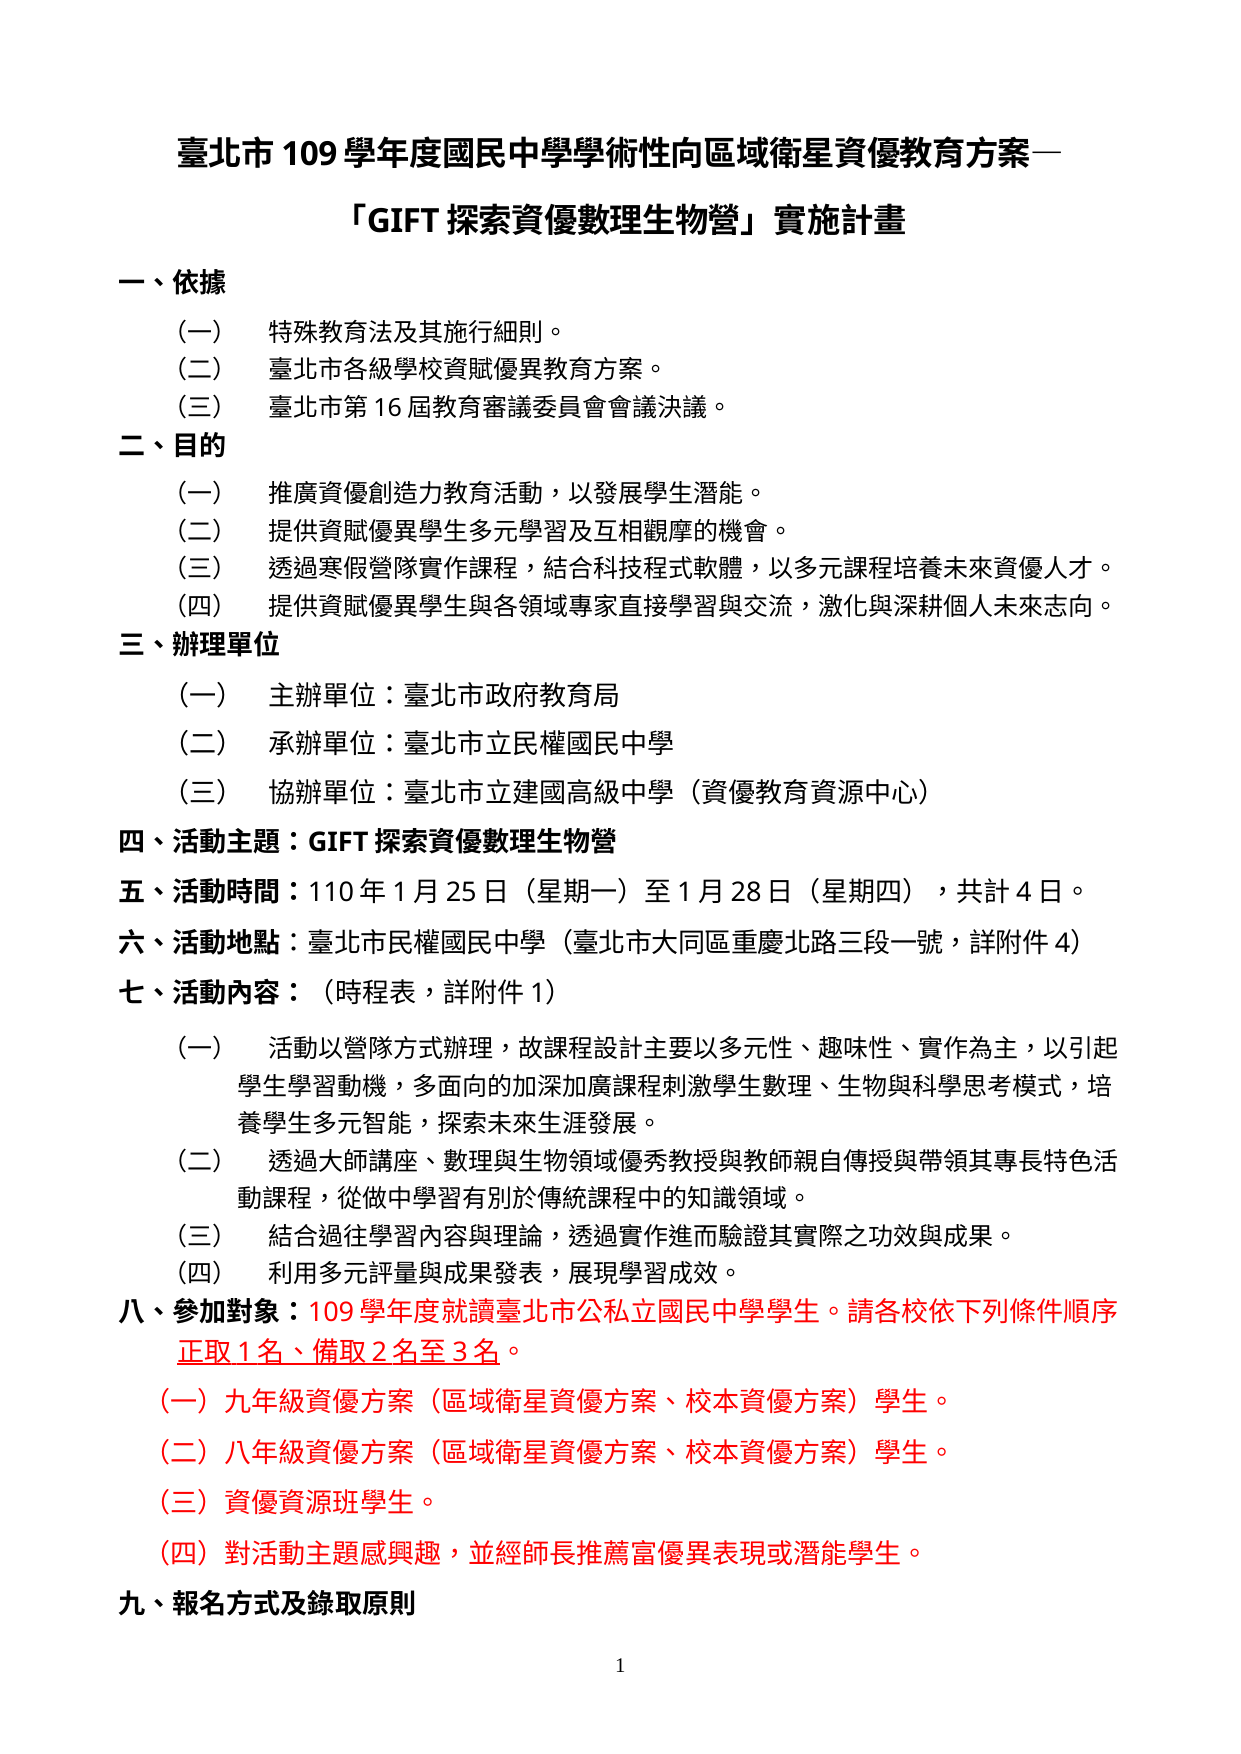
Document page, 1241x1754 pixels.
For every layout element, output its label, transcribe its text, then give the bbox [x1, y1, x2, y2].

text 五、活動時間：110年1月25日（星期一）至1月28日（星期四），共計4日。 [118, 870, 1122, 909]
list 透過大師講座、數理與生物領域優秀教授與教師親自傳授與帶領其專長特色活動課程，從做中學習有別於傳統課程中的知識領域。 [162, 1140, 1122, 1215]
text 四、活動主題：GIFT探索資優數理生物營 [118, 819, 1122, 859]
text 「GIFT探索資優數理生物營」實施計畫 [118, 194, 1122, 243]
text 七、活動內容：（時程表，詳附件1） [118, 971, 1122, 1011]
text （二）八年級資優方案（區域衛星資優方案、校本資優方案）學生。 [143, 1431, 1122, 1470]
text 一、依據 [118, 261, 1122, 301]
text （三）資優資源班學生。 [143, 1481, 1122, 1521]
list 承辦單位：臺北市立民權國民中學 [162, 722, 1122, 761]
text 臺北市109學年度國民中學學術性向區域衛星資優教育方案— [118, 127, 1122, 175]
list 提供資賦優異學生與各領域專家直接學習與交流，激化與深耕個人未來志向。 [162, 586, 1122, 623]
list 主辦單位：臺北市政府教育局 [162, 673, 1122, 713]
list 透過寒假營隊實作課程，結合科技程式軟體，以多元課程培養未來資優人才。 [162, 548, 1122, 586]
list 利用多元評量與成果發表，展現學習成效。 [162, 1253, 1122, 1290]
list 推廣資優創造力教育活動，以發展學生潛能。 [162, 473, 1122, 511]
list 協辦單位：臺北市立建國高級中學（資優教育資源中心） [162, 771, 1122, 810]
list 臺北市各級學校資賦優異教育方案。 [162, 349, 1122, 387]
text 六、活動地點：臺北市民權國民中學（臺北市大同區重慶北路三段一號，詳附件4） [118, 921, 1122, 960]
list 特殊教育法及其施行細則。 [162, 312, 1122, 349]
list 臺北市第16屆教育審議委員會會議決議。 [162, 387, 1122, 424]
list 結合過往學習內容與理論，透過實作進而驗證其實際之功效與成果。 [162, 1215, 1122, 1253]
list 提供資賦優異學生多元學習及互相觀摩的機會。 [162, 511, 1122, 548]
text （四）對活動主題感興趣，並經師長推薦富優異表現或潛能學生。 [143, 1532, 1122, 1571]
text 九、報名方式及錄取原則 [118, 1582, 1122, 1622]
text 八、參加對象：109學年度就讀臺北市公私立國民中學學生。請各校依下列條件順序正取1名、備取2名至3名。 [118, 1290, 1122, 1369]
list 活動以營隊方式辦理，故課程設計主要以多元性、趣味性、實作為主，以引起學生學習動機，多面向的加深加廣課程刺激學生數理、生物與科學思考模式，培養學生多元智能，探索未來生涯發展。 [162, 1028, 1122, 1140]
text 三、辦理單位 [118, 623, 1122, 662]
text （一）九年級資優方案（區域衛星資優方案、校本資優方案）學生。 [143, 1380, 1122, 1419]
text 二、目的 [118, 424, 1122, 464]
